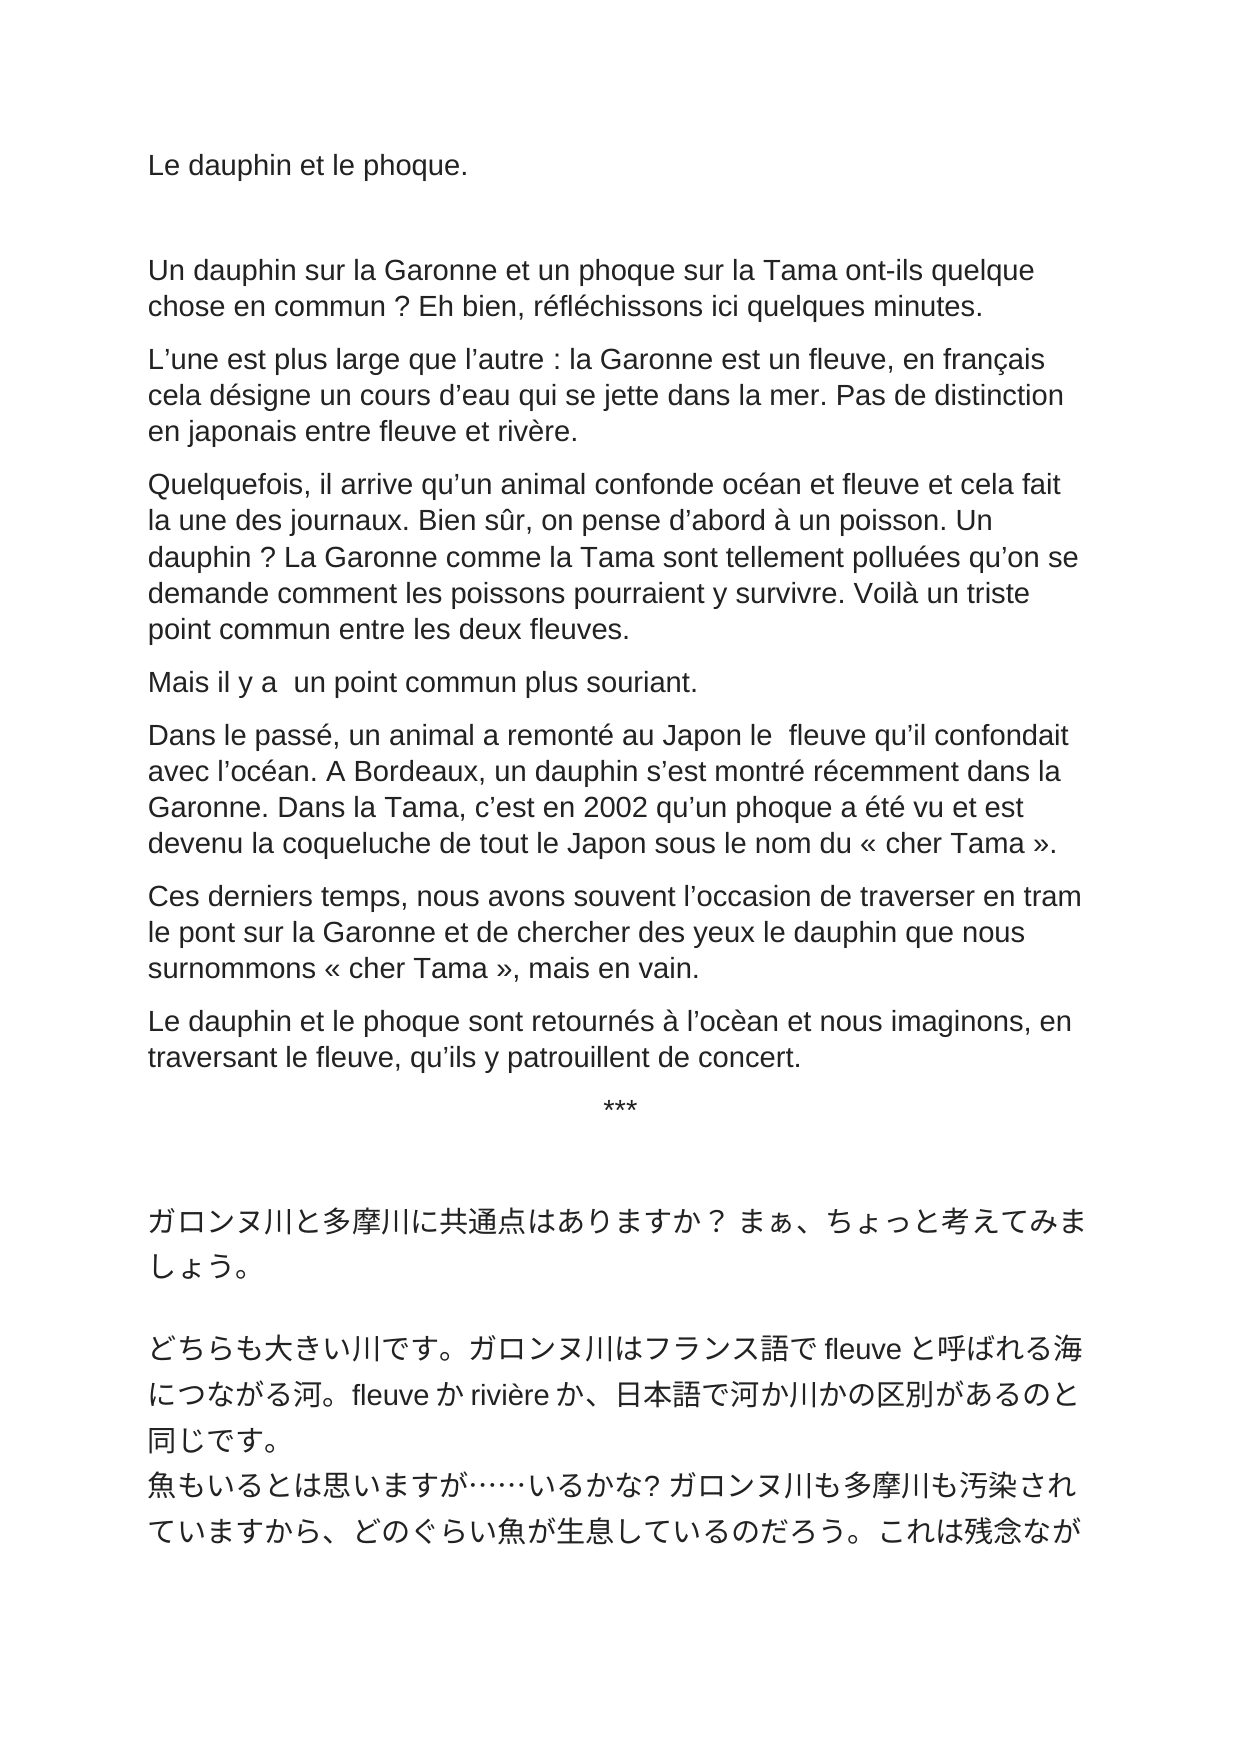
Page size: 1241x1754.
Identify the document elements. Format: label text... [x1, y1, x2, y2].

text L’une est plus large que l’autre : la Garonne est un fleuve, en français cela désigne un cours d’eau qui se jette dans la mer. Pas de distinction en japonais entre fleuve et rivère. [148, 342, 1093, 448]
text *** [148, 1093, 1093, 1126]
text Le dauphin et le phoque. [148, 148, 1093, 181]
text Quelquefois, il arrive qu’un animal confonde océan et fleuve et cela fait la une des journaux. Bien sûr, on pense d’abord à un poisson. Un dauphin ? La Garonne comme la Tama sont tellement polluées qu’on se demande comment les poissons pourraient y survivre. Voilà un triste point commun entre les deux fleuves. [148, 467, 1093, 645]
text ガロンヌ川と多摩川に共通点はありますか？ まぁ、ちょっと考えてみましょう。 どちらも大きい川です。ガロンヌ川はフランス語でfleuveと呼ばれる海につながる河。fleuveかrivièreか、日本語で河か川かの区別があるのと同じです。 魚もいるとは思いますが……いるかな? ガロンヌ川も多摩川も汚染されていますから、どのぐらい魚が生息しているのだろう。これは残念ながら悲しい共通点です。 だけれど、いい共通点も少しあります。 海の動物が川に紛れこみ、ニュースで報道されたことがあります。ボルドーを流れるガロンヌ川ではちょっと前にイルカが出現しました。多摩川では2002年にアザラシが出現し話題となりました。ニックネームはタマちゃん。 最近、ガロンヌ川に架かる橋をトラムで渡るとき、イルカはまだいるかなと探してみますが、どこにも見当たりません。 海に帰ったかもしれないイルカとタマちゃん。世界のどこかでこの2頭が一緒に泳いでいたりするのかもしれない。こんな想像を巡らしながら、僕はいつも川を見渡す。 [148, 1198, 1093, 1551]
text Dans le passé, un animal a remonté au Japon le fleuve qu’il confondait avec l’océan. A Bordeaux, un dauphin s’est montré récemment dans la Garonne. Dans la Tama, c’est en 2002 qu’un phoque a été vu et est devenu la coqueluche de tout le Japon sous le nom du « cher Tama ». [148, 717, 1093, 859]
text Ces derniers temps, nous avons souvent l’occasion de traverser en tram le pont sur la Garonne et de chercher des yeux le dauphin que nous surnommons « cher Tama », mais en vain. [148, 879, 1093, 984]
text Un dauphin sur la Garonne et un phoque sur la Tama ont-ils quelque chose en commun ? Eh bien, réfléchissons ici quelques minutes. [148, 253, 1093, 323]
text Le dauphin et le phoque sont retournés à l’ocèan et nous imaginons, en traversant le fleuve, qu’ils y patrouillent de concert. [148, 1004, 1093, 1073]
text Mais il y a un point commun plus souriant. [148, 665, 1093, 698]
